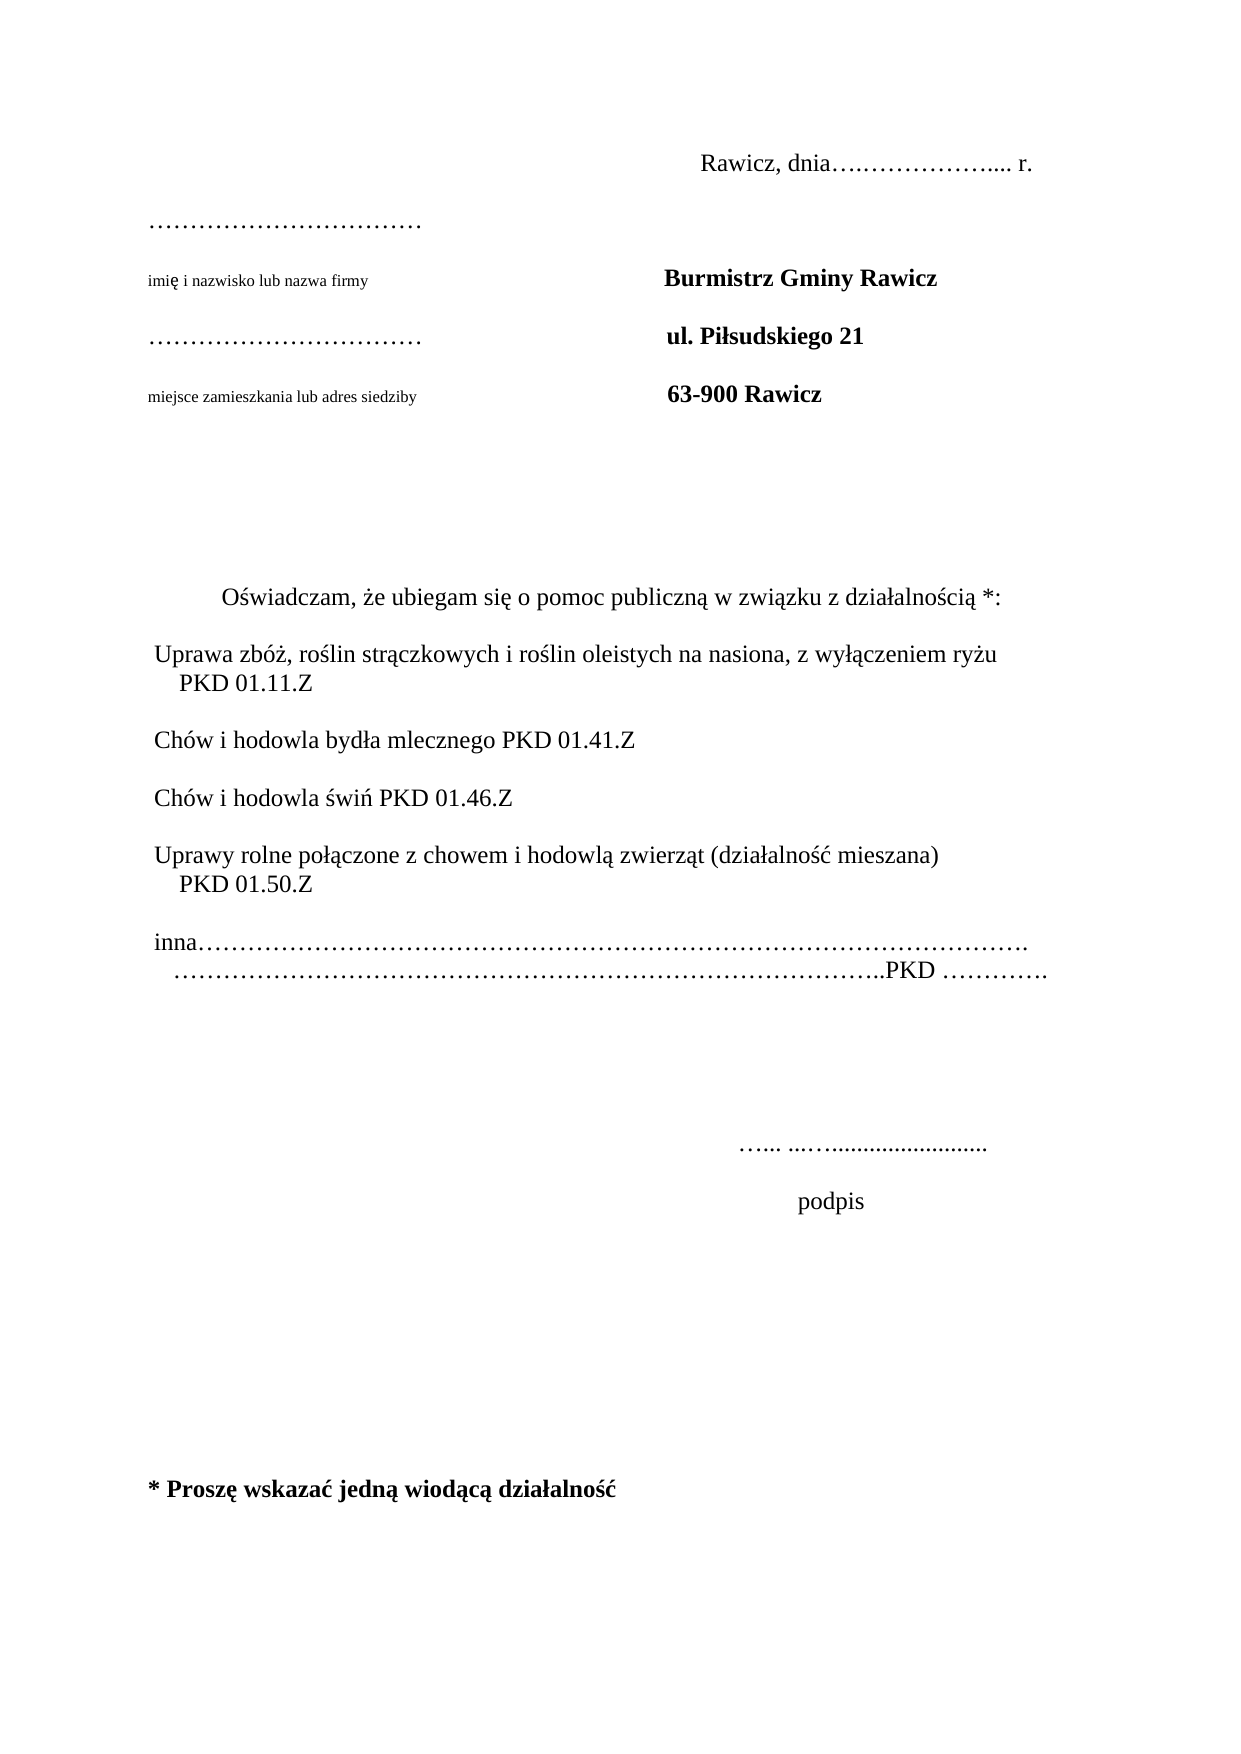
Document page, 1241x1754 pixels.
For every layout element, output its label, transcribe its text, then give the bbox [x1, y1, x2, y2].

text …... ...…......................... [664, 1128, 1093, 1157]
text ⁪ inna………………………………………………………………………………………. [148, 927, 1093, 956]
text …………………………………………………………………………..PKD …………. [148, 956, 1093, 984]
text PKD 01.50.Z [148, 869, 1093, 898]
text ⁪ Uprawy rolne połączone z chowem i hodowlą zwierząt (działalność mieszana) [148, 841, 1093, 869]
text ⁪ Chów i hodowla świń PKD 01.46.Z [148, 783, 1093, 812]
text * Proszę wskazać jedną wiodącą działalność [148, 1474, 1093, 1503]
text imię i nazwisko lub nazwa firmy Burmistrz Gminy Rawicz [148, 263, 1093, 292]
text …………………………… [148, 206, 1093, 234]
text …………………………… ul. Piłsudskiego 21 [148, 321, 1093, 350]
text miejsce zamieszkania lub adres siedziby 63-900 Rawicz [148, 379, 1093, 408]
text podpis [148, 1186, 1093, 1215]
text ⁪ Chów i hodowla bydła mlecznego PKD 01.41.Z [148, 726, 1093, 754]
text Rawicz, dnia….…………….... r. [369, 148, 1093, 176]
text ⁪ Uprawa zbóż, roślin strączkowych i roślin oleistych na nasiona, z wyłączeniem ryżu PKD 01.11.Z [148, 639, 1093, 697]
text Oświadczam, że ubiegam się o pomoc publiczną w związku z działalnością *: [148, 582, 1093, 611]
